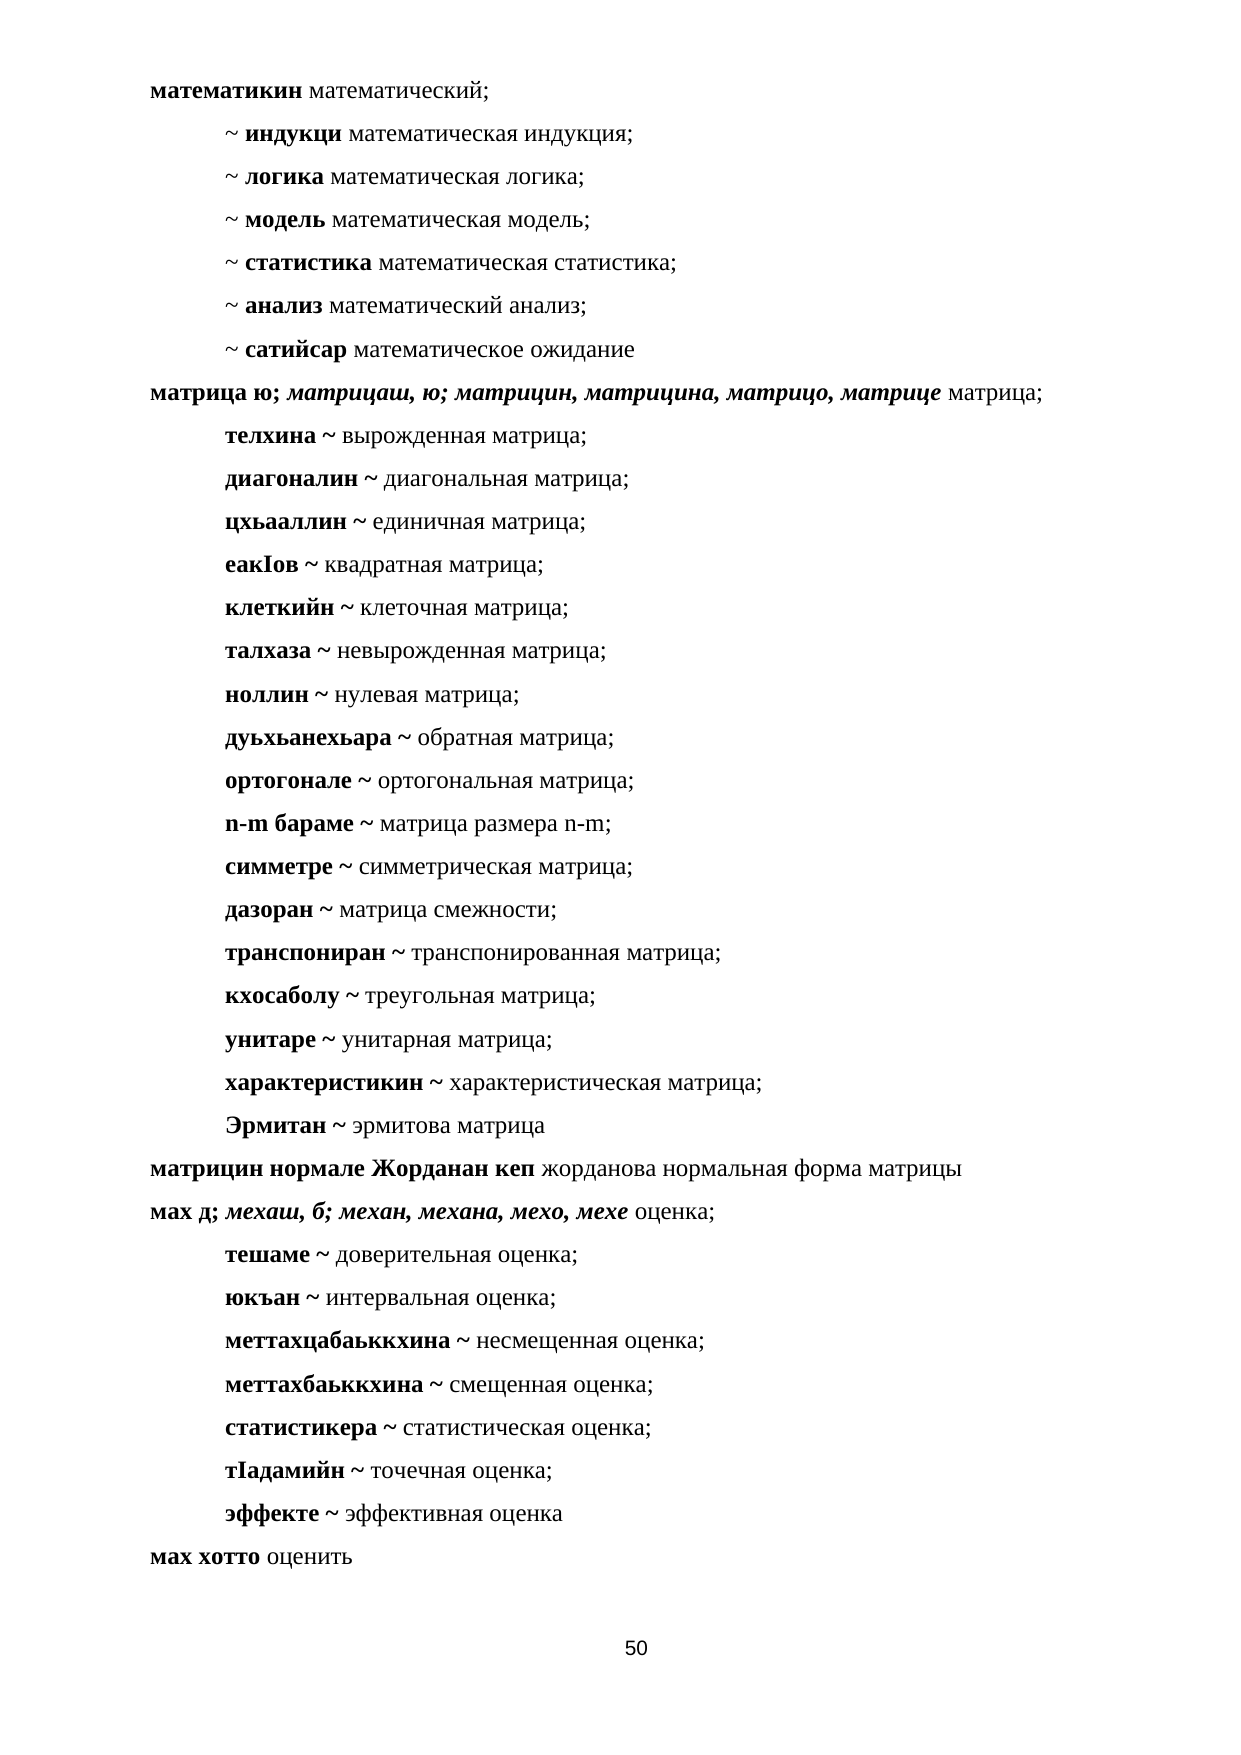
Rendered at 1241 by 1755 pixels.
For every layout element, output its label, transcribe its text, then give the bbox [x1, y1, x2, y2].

text матрица ю; матрицаш, ю; матрицин, матрицина, матрицо, матрице матрица; телхина ~ вырожденная матрица; диагоналин ~ диагональная матрица; цхьааллин ~ единичная матрица; еакӀов ~ квадратная матрица; клеткийн ~ клеточная матрица; талхаза ~ невырожденная матрица; ноллин ~ нулевая матрица; дуьхьанехьара ~ обратная матрица; ортогонале ~ ортогональная матрица; n-m бараме ~ матрица размера n-m; симметре ~ симметрическая матрица; дазоран ~ матрица смежности; транспониран ~ транспонированная матрица; кхосаболу ~ треугольная матрица; унитаре ~ унитарная матрица; характеристикин ~ характеристическая матрица; Эрмитан ~ эрмитова матрица [150, 377, 1122, 1139]
text матрицин нормале Жорданан кеп жорданова нормальная форма матрицы [150, 1153, 1122, 1182]
text математикин математический; ~ индукци математическая индукция; ~ логика математическая логика; ~ модель математическая модель; ~ статистика математическая статистика; ~ анализ математический анализ; ~ сатийсар математическое ожидание [150, 75, 1122, 362]
text мах д; мехаш, б; механ, механа, мехо, мехе оценка; тешаме ~ доверительная оценка; юкъан ~ интервальная оценка; меттахцабаьккхина ~ несмещенная оценка; меттахбаьккхина ~ смещенная оценка; статистикера ~ статистическая оценка; тӀадамийн ~ точечная оценка; эффекте ~ эффективная оценка [150, 1196, 1122, 1527]
text мах хотто оценить [150, 1541, 1122, 1570]
